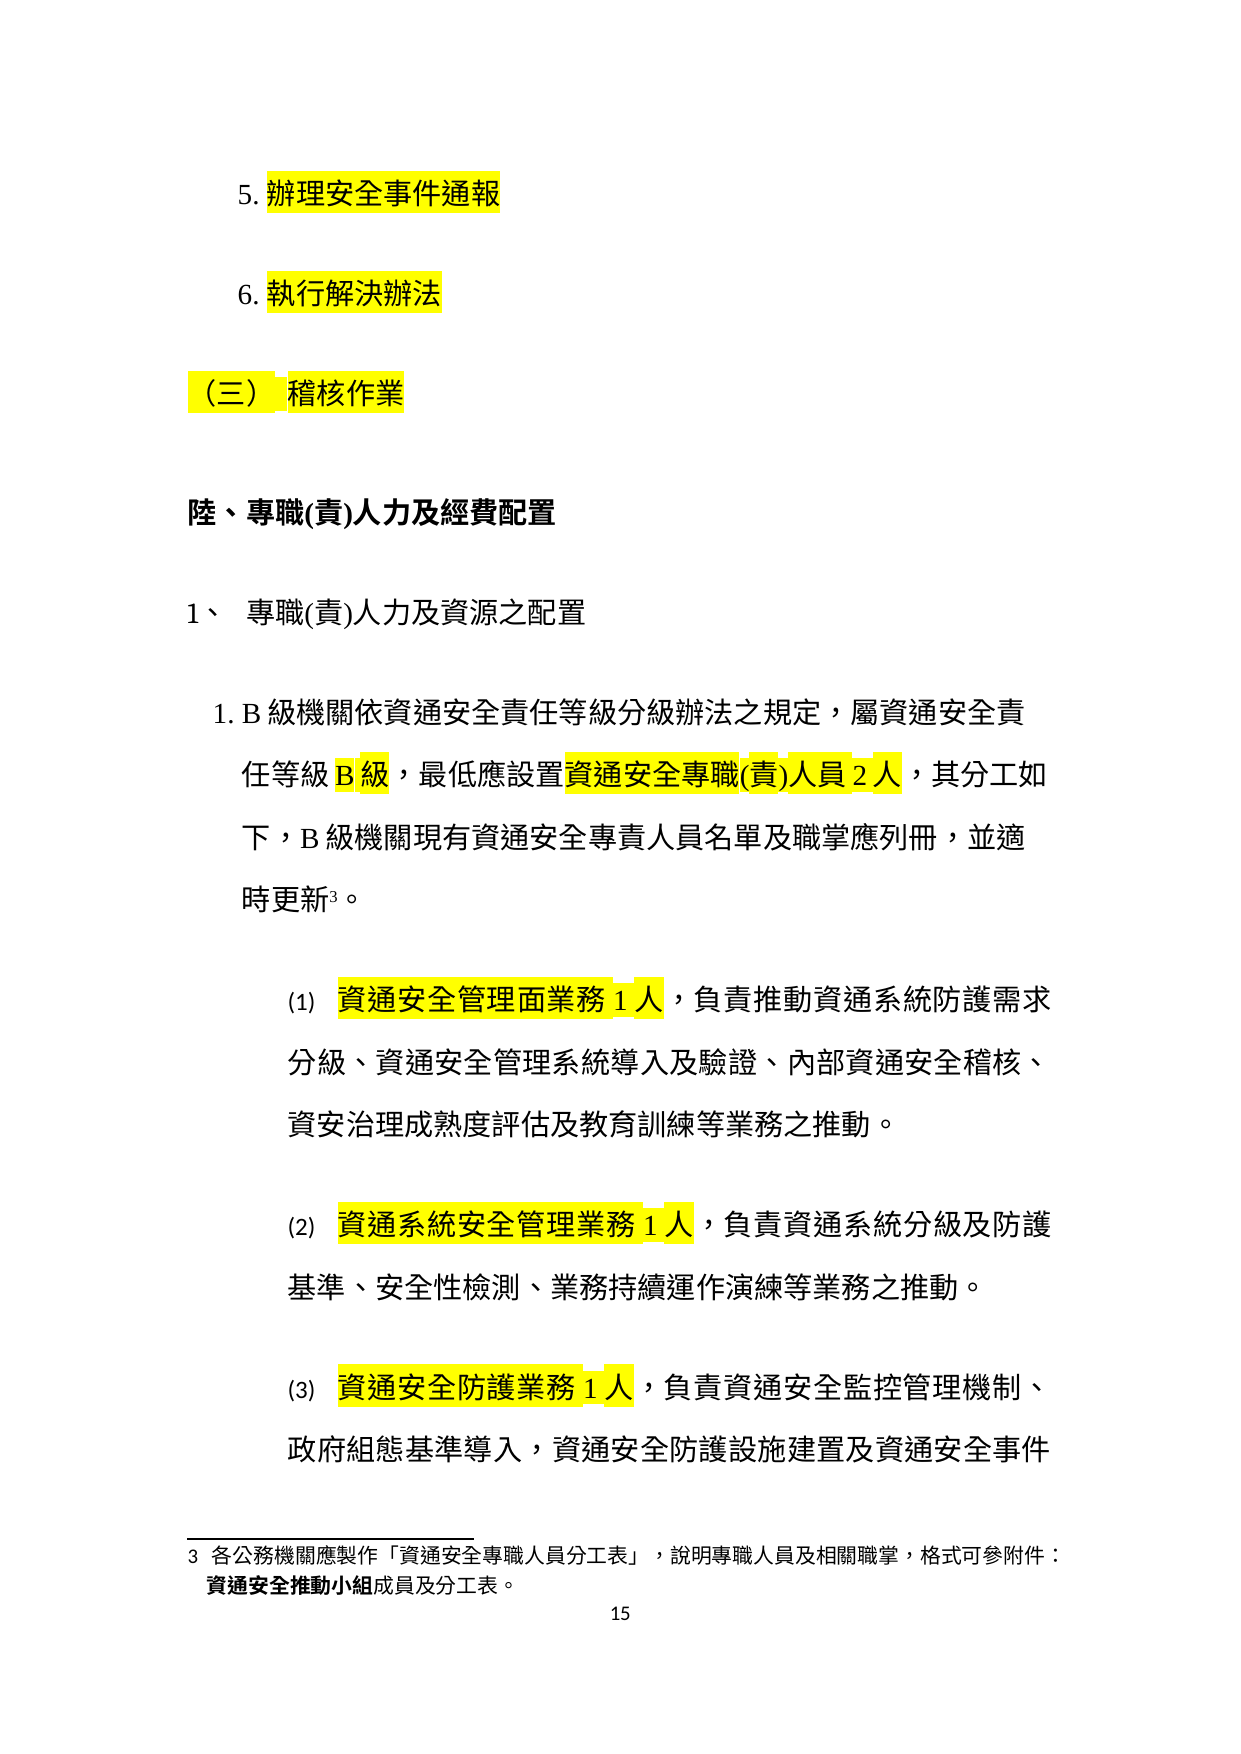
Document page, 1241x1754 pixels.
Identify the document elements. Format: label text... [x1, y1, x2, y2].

list 辦理安全事件通報 [237, 150, 1053, 212]
list 資通安全防護業務1人，負責資通安全監控管理機制、政府組態基準導入，資通安全防護設施建置及資通安全事件 [287, 1344, 1053, 1469]
subtitle 專職(責)人力及經費配置 [187, 469, 1053, 531]
list B級機關依資通安全責任等級分級辦法之規定，屬資通安全責任等級B級，最低應設置資通安全專職(責)人員2人，其分工如下，B級機關現有資通安全專責人員名單及職掌應列冊，並適時更新。 [212, 669, 1053, 919]
subtitle 專職(責)人力及資源之配置 [187, 569, 1053, 631]
text （三） 稽核作業 [187, 350, 1053, 412]
list 執行解決辦法 [237, 250, 1053, 312]
list 資通安全管理面業務1人，負責推動資通系統防護需求分級、資通安全管理系統導入及驗證、內部資通安全稽核、資安治理成熟度評估及教育訓練等業務之推動。 [287, 956, 1053, 1144]
list 各公務機關應製作「資通安全專職人員分工表」，說明專職人員及相關職掌，格式可參附件：資通安全推動小組成員及分工表。 [187, 1539, 1053, 1600]
list 資通系統安全管理業務1人，負責資通系統分級及防護基準、安全性檢測、業務持續運作演練等業務之推動。 [287, 1181, 1053, 1306]
